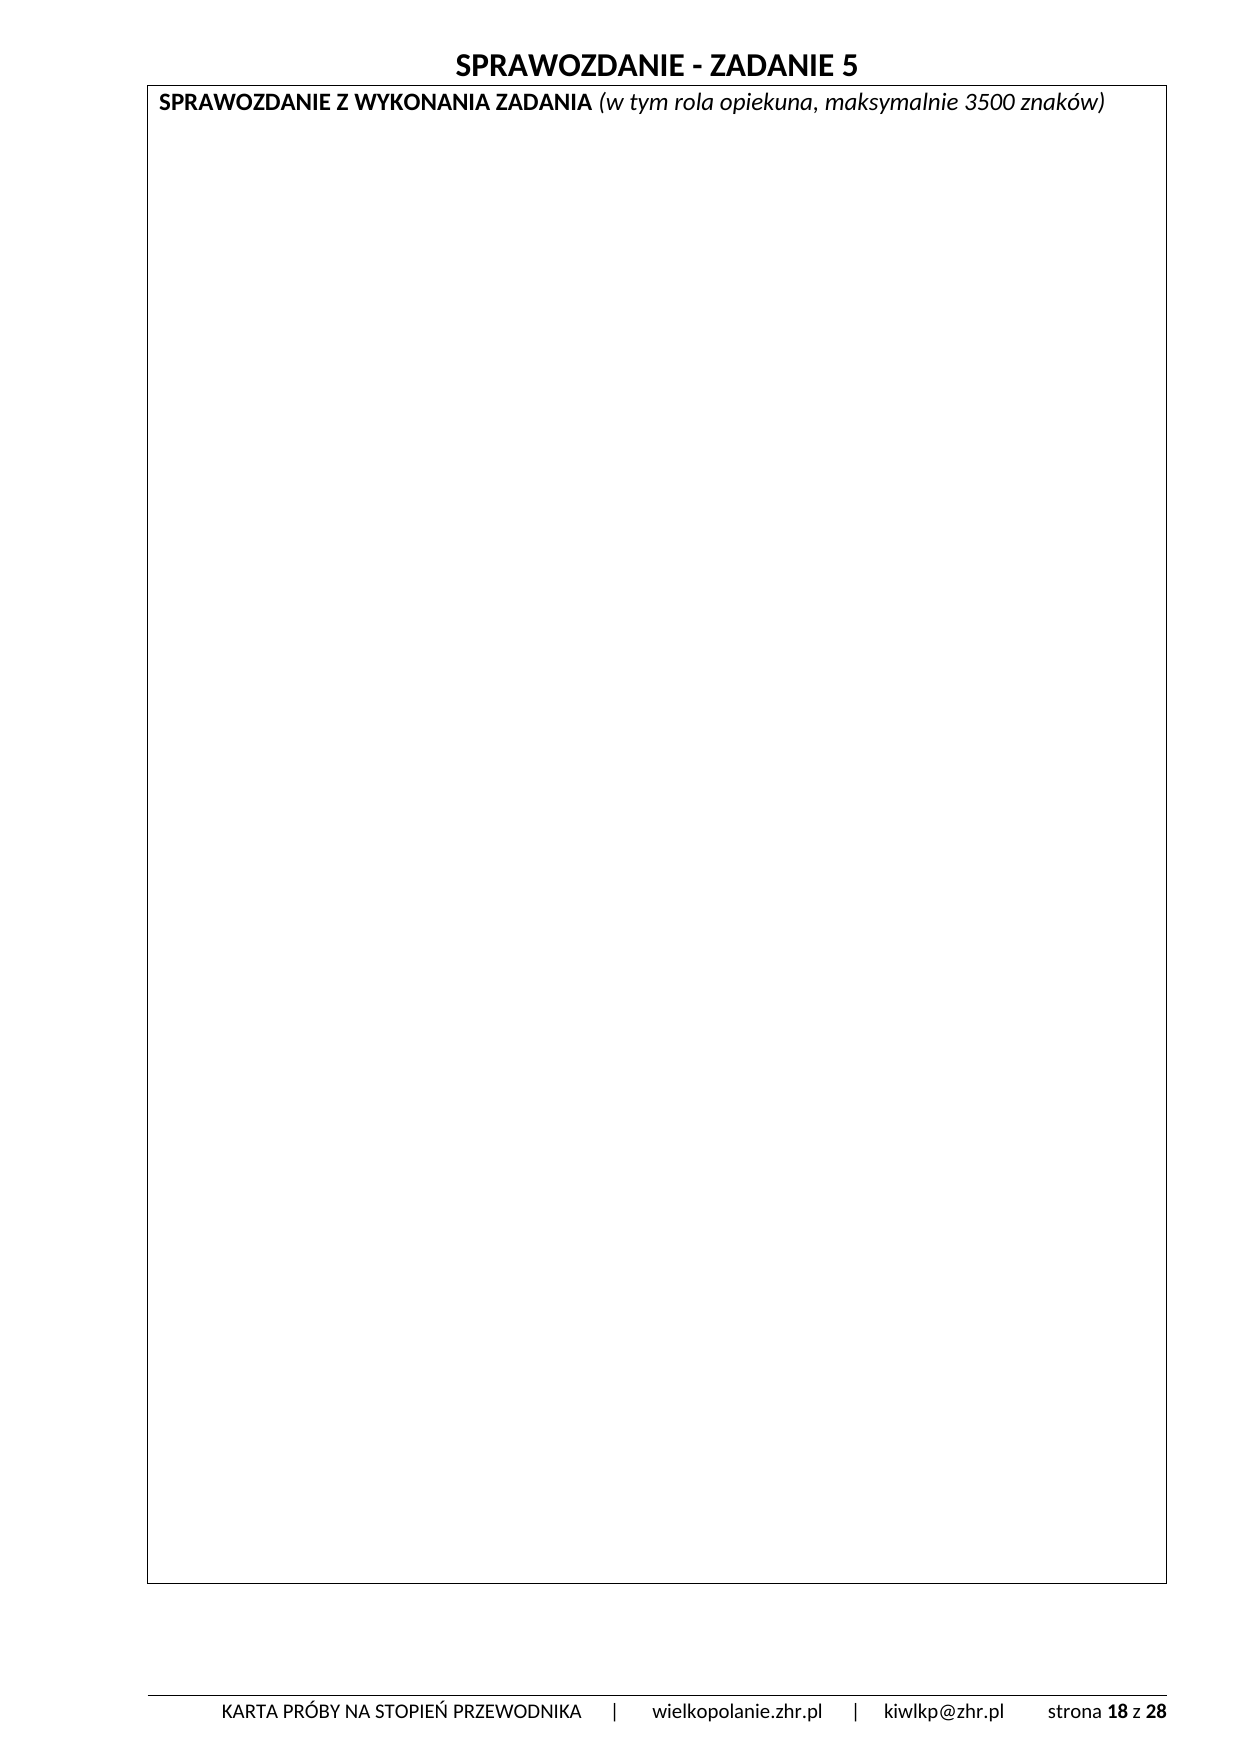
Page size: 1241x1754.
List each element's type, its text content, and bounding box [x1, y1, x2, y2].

table_header SPRAWOZDANIE Z WYKONANIA ZADANIA (w tym rola opiekuna, maksymalnie 3500 znaków) [148, 86, 1166, 1582]
text SPRAWOZDANIE - ZADANIE 5 [148, 44, 1167, 85]
